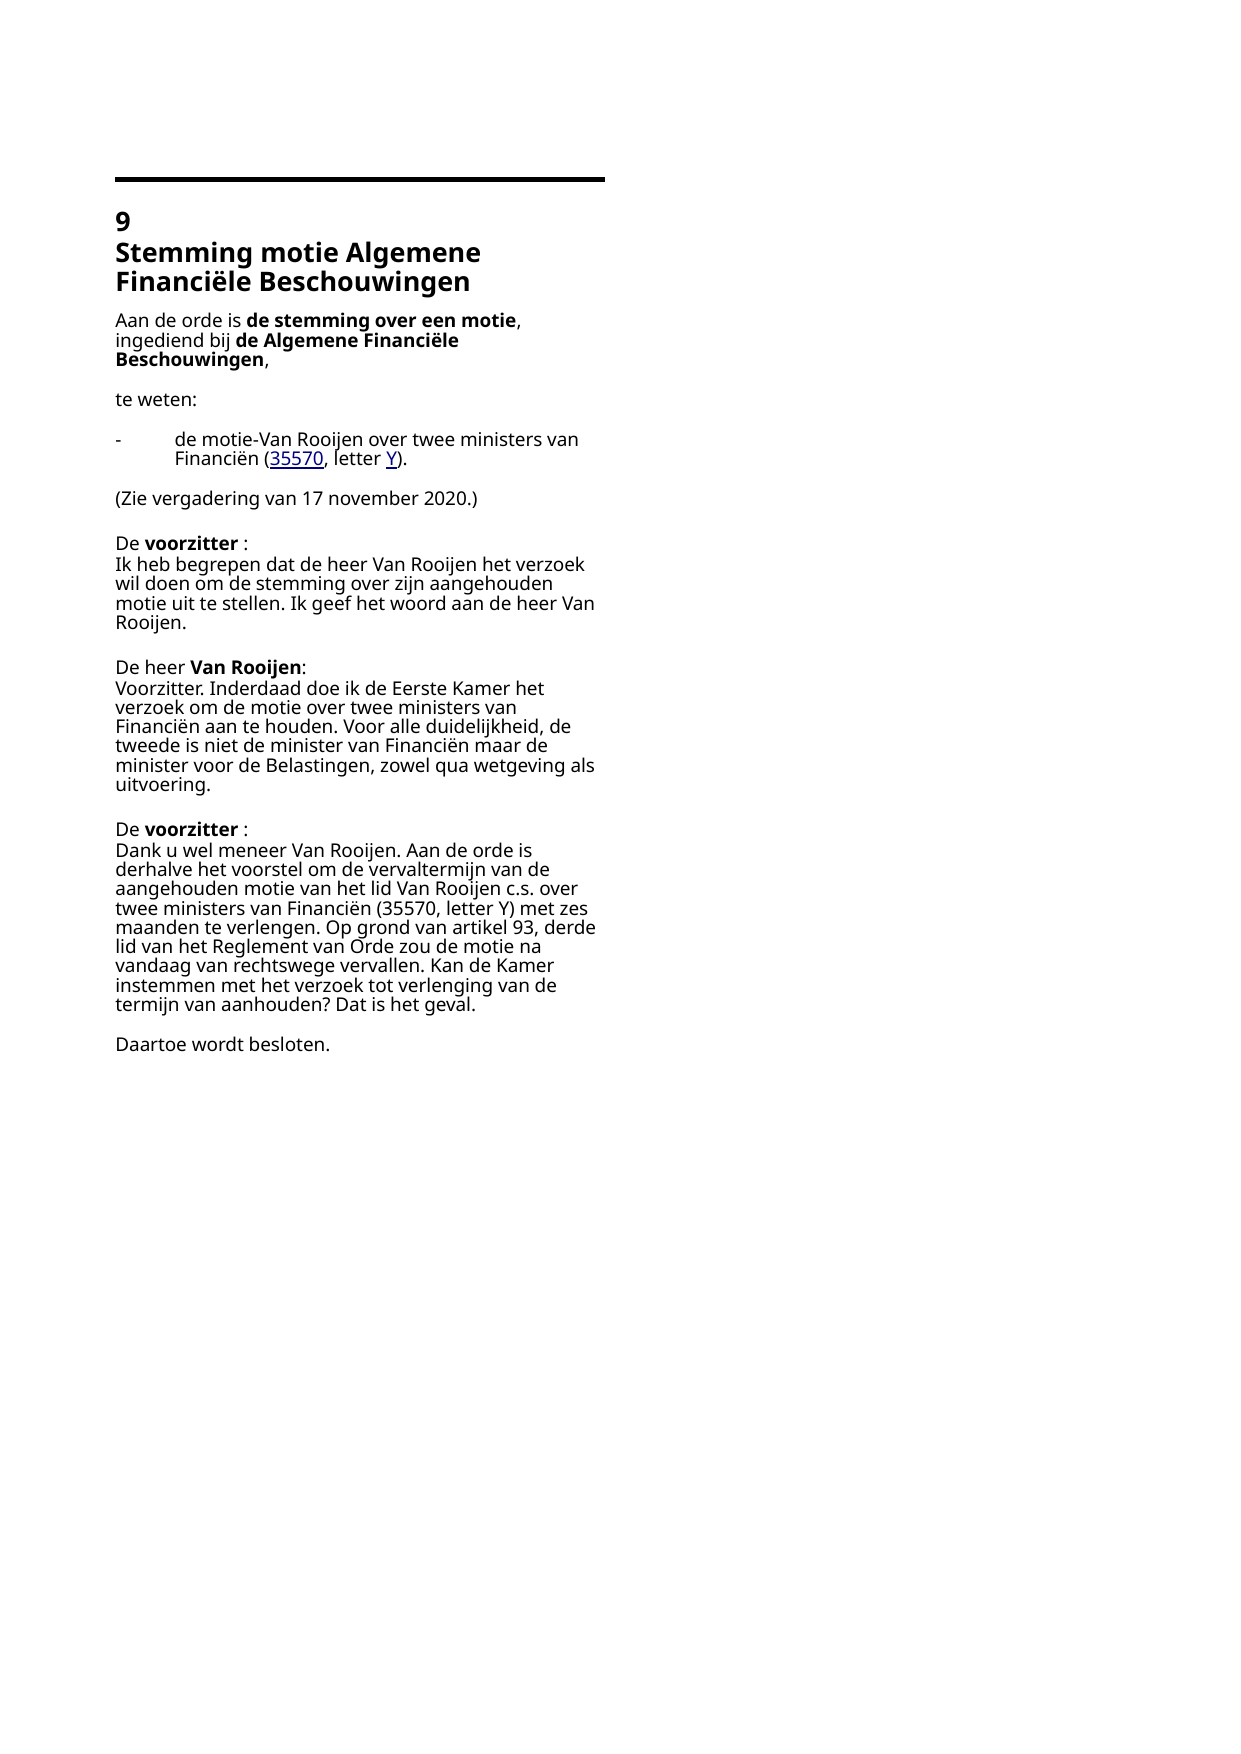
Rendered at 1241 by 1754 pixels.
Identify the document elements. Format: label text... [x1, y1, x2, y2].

text De heer Van Rooijen: [115, 654, 605, 679]
list de motie-Van Rooijen over twee ministers van Financiën (35570, letter Y). [115, 431, 605, 469]
text De voorzitter : [115, 530, 605, 556]
text Dank u wel meneer Van Rooijen. Aan de orde is derhalve het voorstel om de vervaltermijn van de aangehouden motie van het lid Van Rooijen c.s. over twee ministers van Financiën (35570, letter Y) met zes maanden te verlengen. Op grond van artikel 93, derde lid van het Reglement van Orde zou de motie na vandaag van rechtswege vervallen. Kan de Kamer instemmen met het verzoek tot verlenging van de termijn van aanhouden? Dat is het geval. [115, 842, 605, 1015]
text Daartoe wordt besloten. [115, 1036, 605, 1055]
text (Zie vergadering van 17 november 2020.) [115, 490, 605, 509]
text Voorzitter. Inderdaad doe ik de Eerste Kamer het verzoek om de motie over twee ministers van Financiën aan te houden. Voor alle duidelijkheid, de tweede is niet de minister van Financiën maar de minister voor de Belastingen, zowel qua wetgeving als uitvoering. [115, 679, 605, 795]
text De voorzitter : [115, 816, 605, 842]
text Stemming motie Algemene Financiële Beschouwingen [115, 239, 605, 312]
text Ik heb begrepen dat de heer Van Rooijen het verzoek wil doen om de stemming over zijn aangehouden motie uit te stellen. Ik geef het woord aan de heer Van Rooijen. [115, 556, 605, 633]
text 9 [115, 203, 605, 239]
text Aan de orde is de stemming over een motie, ingediend bij de Algemene Financiële Beschouwingen, [115, 312, 605, 370]
text te weten: [115, 391, 605, 410]
